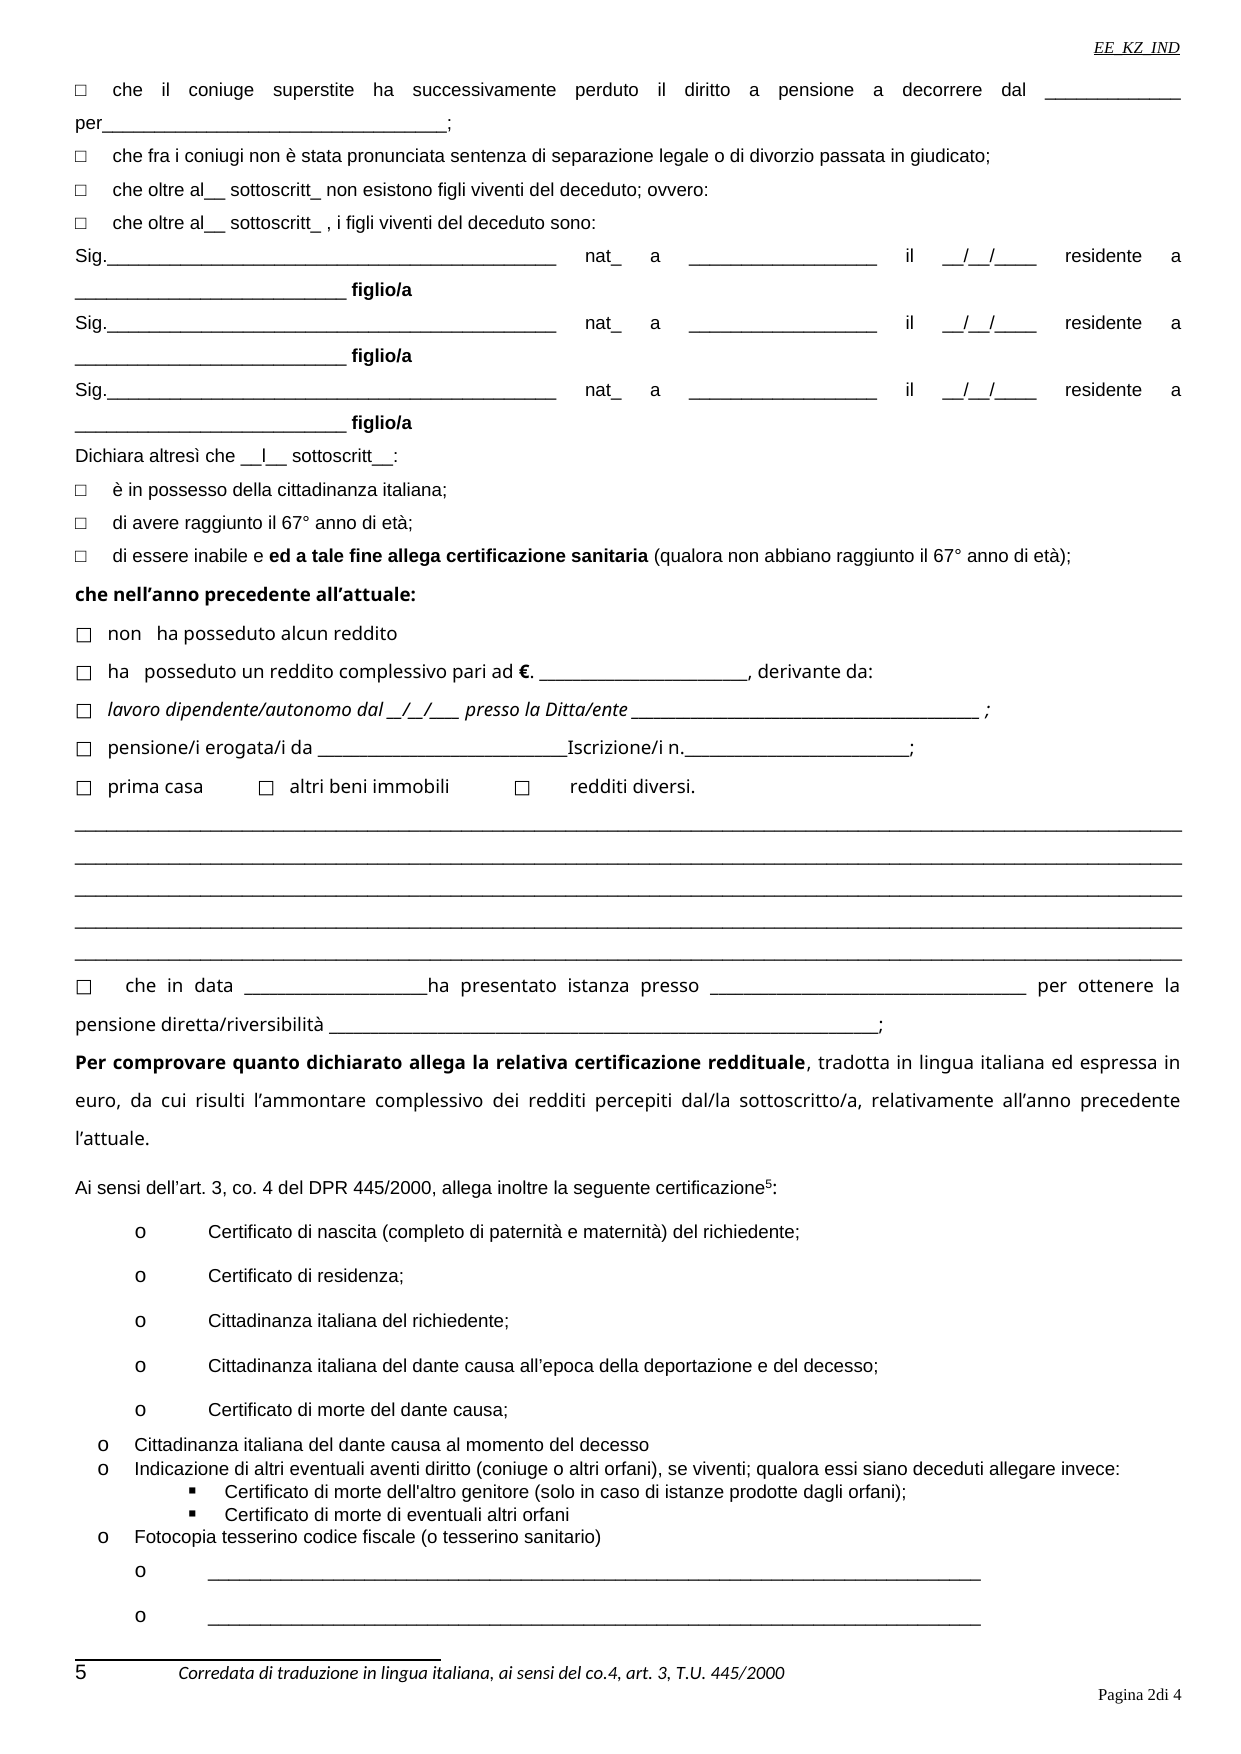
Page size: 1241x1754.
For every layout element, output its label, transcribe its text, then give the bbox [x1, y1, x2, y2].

text □ di essere inabile e ed a tale fine allega certificazione sanitaria (qualora non abbiano raggiunto il 67° anno di età); [75, 536, 1181, 569]
text □ che oltre al__ sottoscritt_ non esistono figli viventi del deceduto; ovvero: [75, 169, 1181, 203]
text Sig.___________________________________________ nat_ a __________________ il __/__/____ residente a __________________________ figlio/a [75, 303, 1181, 369]
text □ che il coniuge superstite ha successivamente perduto il diritto a pensione a decorrere dal _____________ per_________________________________; [75, 69, 1181, 136]
text □ non ha posseduto alcun reddito [75, 620, 1181, 646]
list Indicazione di altri eventuali aventi diritto (coniuge o altri orfani), se viventi; qualora essi siano deceduti allegare invece: [97, 1457, 1181, 1481]
text □ è in possesso della cittadinanza italiana; [75, 469, 1181, 503]
list Certificato di residenza; [134, 1265, 1181, 1289]
text □ lavoro dipendente/autonomo dal __/__/____ presso la Ditta/ente _______________________________________________ ; [75, 696, 1181, 722]
text □ prima casa □ altri beni immobili □ redditi diversi. [75, 773, 1181, 798]
list Cittadinanza italiana del richiedente; [134, 1310, 1181, 1334]
text __________________________________________________________________________________________________________ [75, 908, 1181, 928]
list Certificato di morte dell'altro genitore (solo in caso di istanze prodotte dagli orfani); [187, 1481, 1181, 1503]
list Certificato di morte di eventuali altri orfani [187, 1503, 1181, 1525]
text □ di avere raggiunto il 67° anno di età; [75, 503, 1181, 536]
text □ che oltre al__ sottoscritt_ , i figli viventi del deceduto sono: [75, 203, 1181, 236]
list Cittadinanza italiana del dante causa all’epoca della deportazione e del decesso; [134, 1354, 1181, 1378]
text __________________________________________________________________________________________________________ [75, 843, 1181, 864]
text □ pensione/i erogata/i da ______________________________Iscrizione/i n.___________________________; [75, 735, 1181, 760]
list __________________________________________________________________________ [134, 1604, 1181, 1650]
text __________________________________________________________________________________________________________ [75, 876, 1181, 896]
text Corredata di traduzione in lingua italiana, ai sensi del co.4, art. 3, T.U. 445/2000 [75, 1660, 1181, 1684]
text □ ha posseduto un reddito complessivo pari ad €. _________________________, derivante da: [75, 658, 1181, 684]
text Ai sensi dell’art. 3, co. 4 del DPR 445/2000, allega inoltre la seguente certificazione: [75, 1174, 1181, 1200]
list __________________________________________________________________________ [134, 1560, 1181, 1583]
text □ che fra i coniugi non è stata pronunciata sentenza di separazione legale o di divorzio passata in giudicato; [75, 136, 1181, 169]
list Fotocopia tesserino codice fiscale (o tesserino sanitario) [97, 1525, 1181, 1549]
text □ che in data ______________________ha presentato istanza presso ______________________________________ per ottenere la pensione diretta/riversibilità __________________________________________________________________; [75, 973, 1181, 1036]
text Sig.___________________________________________ nat_ a __________________ il __/__/____ residente a __________________________ figlio/a [75, 369, 1181, 436]
text __________________________________________________________________________________________________________ [75, 940, 1181, 960]
text che nell’anno precedente all’attuale: [75, 582, 1181, 607]
text __________________________________________________________________________________________________________ [75, 811, 1181, 831]
text Dichiara altresì che __l__ sottoscritt__: [75, 436, 1181, 469]
list Cittadinanza italiana del dante causa al momento del decesso [97, 1433, 1181, 1457]
list Certificato di nascita (completo di paternità e maternità) del richiedente; [134, 1221, 1181, 1244]
text Sig.___________________________________________ nat_ a __________________ il __/__/____ residente a __________________________ figlio/a [75, 236, 1181, 303]
list Certificato di morte del dante causa; [134, 1399, 1181, 1423]
text Per comprovare quanto dichiarato allega la relativa certificazione reddituale, tradotta in lingua italiana ed espressa in euro, da cui risulti l’ammontare complessivo dei redditi percepiti dal/la sottoscritto/a, relativamente all’anno precedente l’attuale. [75, 1049, 1181, 1151]
